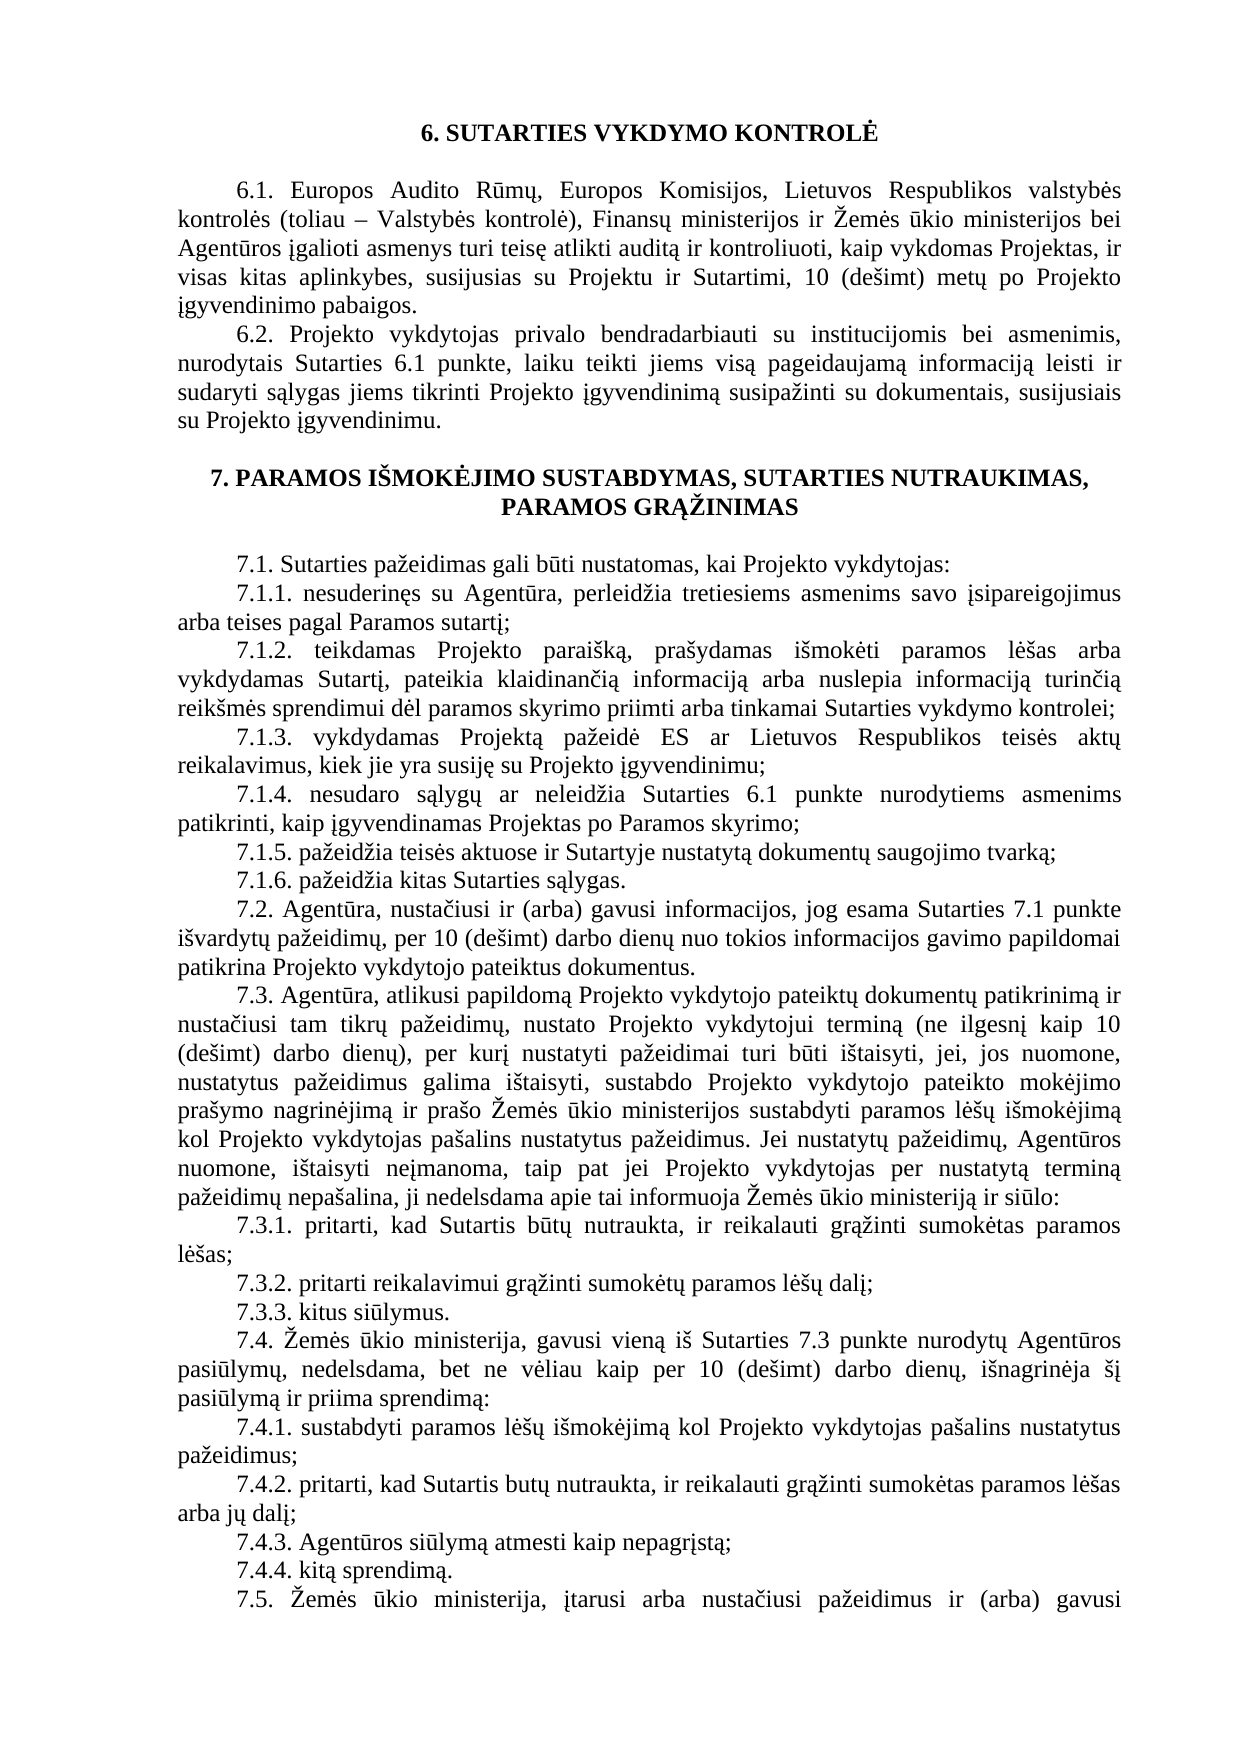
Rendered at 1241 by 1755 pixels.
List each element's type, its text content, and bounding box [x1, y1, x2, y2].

text 7.1.2. teikdamas Projekto paraišką, prašydamas išmokėti paramos lėšas arba vykdydamas Sutartį, pateikia klaidinančią informaciją arba nuslepia informaciją turinčią reikšmės sprendimui dėl paramos skyrimo priimti arba tinkamai Sutarties vykdymo kontrolei; [177, 636, 1122, 722]
text 7.5. Žemės ūkio ministerija, įtarusi arba nustačiusi pažeidimus ir (arba) gavusi [177, 1584, 1122, 1613]
text 7.1.1. nesuderinęs su Agentūra, perleidžia tretiesiems asmenims savo įsipareigojimus arba teises pagal Paramos sutartį; [177, 578, 1122, 636]
text 7.3.3. kitus siūlymus. [177, 1297, 1122, 1326]
text 6.2. Projekto vykdytojas privalo bendradarbiauti su institucijomis bei asmenimis, nurodytais Sutarties 6.1 punkte, laiku teikti jiems visą pageidaujamą informaciją leisti ir sudaryti sąlygas jiems tikrinti Projekto įgyvendinimą susipažinti su dokumentais, susijusiais su Projekto įgyvendinimu. [177, 319, 1122, 434]
text 6.1. Europos Audito Rūmų, Europos Komisijos, Lietuvos Respublikos valstybės kontrolės (toliau – Valstybės kontrolė), Finansų ministerijos ir Žemės ūkio ministerijos bei Agentūros įgalioti asmenys turi teisę atlikti auditą ir kontroliuoti, kaip vykdomas Projektas, ir visas kitas aplinkybes, susijusias su Projektu ir Sutartimi, 10 (dešimt) metų po Projekto įgyvendinimo pabaigos. [177, 176, 1122, 319]
text 6. SUTARTIES VYKDYMO KONTROLĖ [177, 118, 1122, 147]
text 7.4. Žemės ūkio ministerija, gavusi vieną iš Sutarties 7.3 punkte nurodytų Agentūros pasiūlymų, nedelsdama, bet ne vėliau kaip per 10 (dešimt) darbo dienų, išnagrinėja šį pasiūlymą ir priima sprendimą: [177, 1326, 1122, 1412]
text 7.1. Sutarties pažeidimas gali būti nustatomas, kai Projekto vykdytojas: [177, 549, 1122, 578]
text 7.3.1. pritarti, kad Sutartis būtų nutraukta, ir reikalauti grąžinti sumokėtas paramos lėšas; [177, 1211, 1122, 1268]
text 7.1.5. pažeidžia teisės aktuose ir Sutartyje nustatytą dokumentų saugojimo tvarką; [177, 837, 1122, 866]
text 7.3. Agentūra, atlikusi papildomą Projekto vykdytojo pateiktų dokumentų patikrinimą ir nustačiusi tam tikrų pažeidimų, nustato Projekto vykdytojui terminą (ne ilgesnį kaip 10 (dešimt) darbo dienų), per kurį nustatyti pažeidimai turi būti ištaisyti, jei, jos nuomone, nustatytus pažeidimus galima ištaisyti, sustabdo Projekto vykdytojo pateikto mokėjimo prašymo nagrinėjimą ir prašo Žemės ūkio ministerijos sustabdyti paramos lėšų išmokėjimą kol Projekto vykdytojas pašalins nustatytus pažeidimus. Jei nustatytų pažeidimų, Agentūros nuomone, ištaisyti neįmanoma, taip pat jei Projekto vykdytojas per nustatytą terminą pažeidimų nepašalina, ji nedelsdama apie tai informuoja Žemės ūkio ministeriją ir siūlo: [177, 981, 1122, 1211]
text 7.1.3. vykdydamas Projektą pažeidė ES ar Lietuvos Respublikos teisės aktų reikalavimus, kiek jie yra susiję su Projekto įgyvendinimu; [177, 722, 1122, 779]
text 7.3.2. pritarti reikalavimui grąžinti sumokėtų paramos lėšų dalį; [177, 1268, 1122, 1297]
text 7.4.3. Agentūros siūlymą atmesti kaip nepagrįstą; [177, 1527, 1122, 1556]
text 7.1.4. nesudaro sąlygų ar neleidžia Sutarties 6.1 punkte nurodytiems asmenims patikrinti, kaip įgyvendinamas Projektas po Paramos skyrimo; [177, 779, 1122, 837]
text 7.4.1. sustabdyti paramos lėšų išmokėjimą kol Projekto vykdytojas pašalins nustatytus pažeidimus; [177, 1412, 1122, 1469]
text 7.1.6. pažeidžia kitas Sutarties sąlygas. [177, 866, 1122, 894]
text 7.4.4. kitą sprendimą. [177, 1556, 1122, 1584]
text 7. PARAMOS IŠMOKĖJIMO SUSTABDYMAS, SUTARTIES NUTRAUKIMAS, PARAMOS GRĄŽINIMAS [177, 463, 1122, 521]
text 7.4.2. pritarti, kad Sutartis butų nutraukta, ir reikalauti grąžinti sumokėtas paramos lėšas arba jų dalį; [177, 1469, 1122, 1527]
text 7.2. Agentūra, nustačiusi ir (arba) gavusi informacijos, jog esama Sutarties 7.1 punkte išvardytų pažeidimų, per 10 (dešimt) darbo dienų nuo tokios informacijos gavimo papildomai patikrina Projekto vykdytojo pateiktus dokumentus. [177, 894, 1122, 981]
